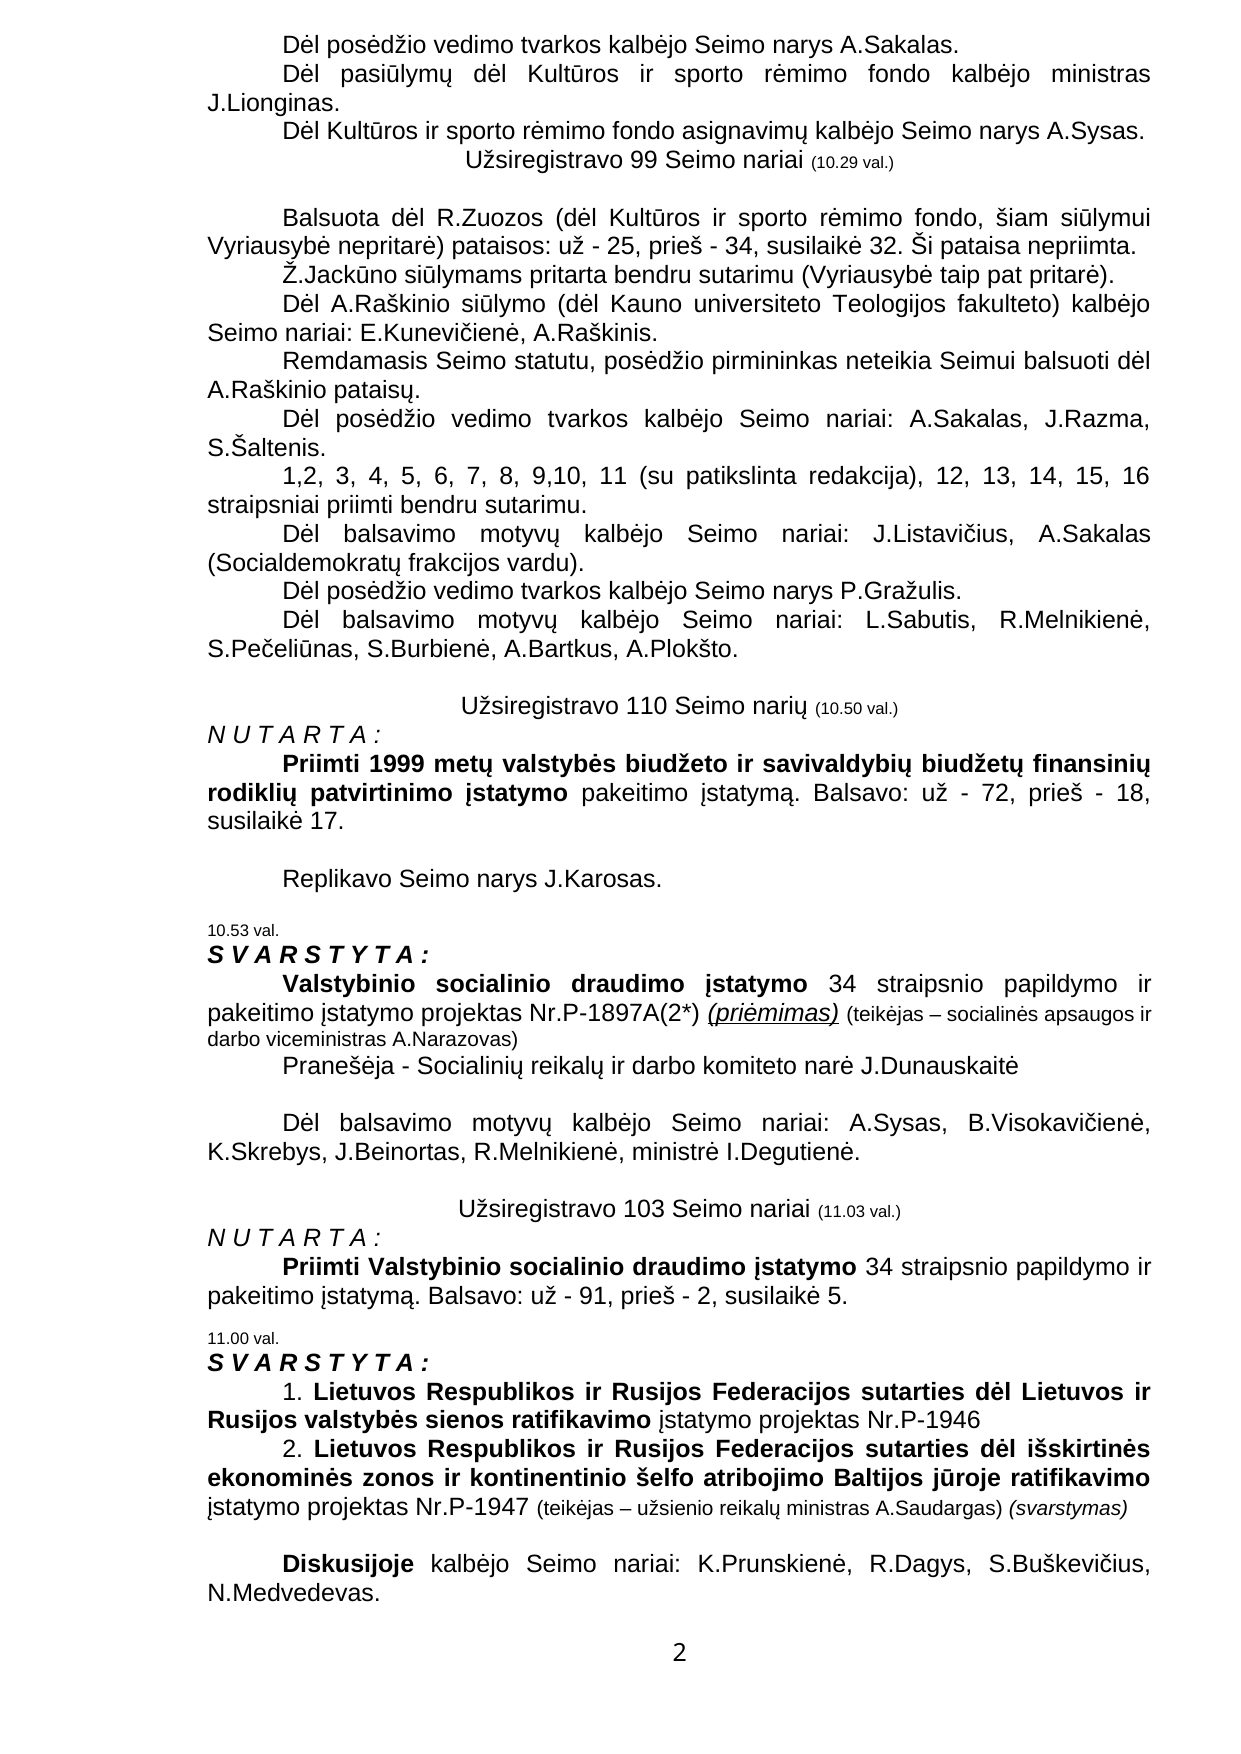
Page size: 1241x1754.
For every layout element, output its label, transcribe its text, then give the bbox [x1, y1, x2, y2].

text 1. Lietuvos Respublikos ir Rusijos Federacijos sutarties dėl Lietuvos ir Rusijos valstybės sienos ratifikavimo įstatymo projektas Nr.P-1946 [207, 1376, 1152, 1434]
text 2. Lietuvos Respublikos ir Rusijos Federacijos sutarties dėl išskirtinės ekonominės zonos ir kontinentinio šelfo atribojimo Baltijos jūroje ratifikavimo įstatymo projektas Nr.P-1947 (teikėjas – užsienio reikalų ministras A.Saudargas) (svarstymas) [207, 1434, 1152, 1520]
text Priimti Valstybinio socialinio draudimo įstatymo 34 straipsnio papildymo ir pakeitimo įstatymą. Balsavo: už - 91, prieš - 2, susilaikė 5. [207, 1252, 1152, 1309]
text Replikavo Seimo narys J.Karosas. [207, 864, 1152, 892]
text Valstybinio socialinio draudimo įstatymo 34 straipsnio papildymo ir pakeitimo įstatymo projektas Nr.P-1897A(2*) (priėmimas) (teikėjas – socialinės apsaugos ir darbo viceministras A.Narazovas) [207, 969, 1152, 1051]
text Priimti 1999 metų valstybės biudžeto ir savivaldybių biudžetų finansinių rodiklių patvirtinimo įstatymo pakeitimo įstatymą. Balsavo: už - 72, prieš - 18, susilaikė 17. [207, 749, 1152, 835]
text Dėl A.Raškinio siūlymo (dėl Kauno universiteto Teologijos fakulteto) kalbėjo Seimo nariai: E.Kunevičienė, A.Raškinis. [207, 289, 1152, 346]
text Balsuota dėl R.Zuozos (dėl Kultūros ir sporto rėmimo fondo, šiam siūlymui Vyriausybė nepritarė) pataisos: už - 25, prieš - 34, susilaikė 32. Ši pataisa nepriimta. [207, 202, 1152, 260]
text Pranešėja - Socialinių reikalų ir darbo komiteto narė J.Dunauskaitė [207, 1051, 1152, 1079]
text S V A R S T Y T A : [207, 940, 1152, 969]
text Dėl Kultūros ir sporto rėmimo fondo asignavimų kalbėjo Seimo narys A.Sysas. [207, 116, 1152, 145]
text Dėl pasiūlymų dėl Kultūros ir sporto rėmimo fondo kalbėjo ministras J.Lionginas. [207, 59, 1152, 116]
text Dėl posėdžio vedimo tvarkos kalbėjo Seimo narys P.Gražulis. [207, 576, 1152, 605]
text 11.00 val. [207, 1328, 1152, 1348]
text Dėl balsavimo motyvų kalbėjo Seimo nariai: L.Sabutis, R.Melnikienė, S.Pečeliūnas, S.Burbienė, A.Bartkus, A.Plokšto. [207, 605, 1152, 662]
text 10.53 val. [207, 921, 1152, 940]
text N U T A R T A : [207, 720, 1152, 749]
text S V A R S T Y T A : [207, 1348, 1152, 1376]
text Dėl posėdžio vedimo tvarkos kalbėjo Seimo nariai: A.Sakalas, J.Razma, S.Šaltenis. [207, 404, 1152, 461]
text Dėl balsavimo motyvų kalbėjo Seimo nariai: J.Listavičius, A.Sakalas (Socialdemokratų frakcijos vardu). [207, 519, 1152, 576]
text Užsiregistravo 99 Seimo nariai (10.29 val.) [207, 145, 1152, 174]
text 1,2, 3, 4, 5, 6, 7, 8, 9,10, 11 (su patikslinta redakcija), 12, 13, 14, 15, 16 straipsniai priimti bendru sutarimu. [207, 461, 1152, 519]
text Užsiregistravo 110 Seimo narių (10.50 val.) [207, 691, 1152, 720]
text Remdamasis Seimo statutu, posėdžio pirmininkas neteikia Seimui balsuoti dėl A.Raškinio pataisų. [207, 346, 1152, 404]
text Diskusijoje kalbėjo Seimo nariai: K.Prunskienė, R.Dagys, S.Buškevičius, N.Medvedevas. [207, 1549, 1152, 1606]
text Dėl posėdžio vedimo tvarkos kalbėjo Seimo narys A.Sakalas. [207, 30, 1152, 59]
text Dėl balsavimo motyvų kalbėjo Seimo nariai: A.Sysas, B.Visokavičienė, K.Skrebys, J.Beinortas, R.Melnikienė, ministrė I.Degutienė. [207, 1108, 1152, 1166]
text Ž.Jackūno siūlymams pritarta bendru sutarimu (Vyriausybė taip pat pritarė). [207, 260, 1152, 289]
text N U T A R T A : [207, 1223, 1152, 1252]
text Užsiregistravo 103 Seimo nariai (11.03 val.) [207, 1194, 1152, 1223]
